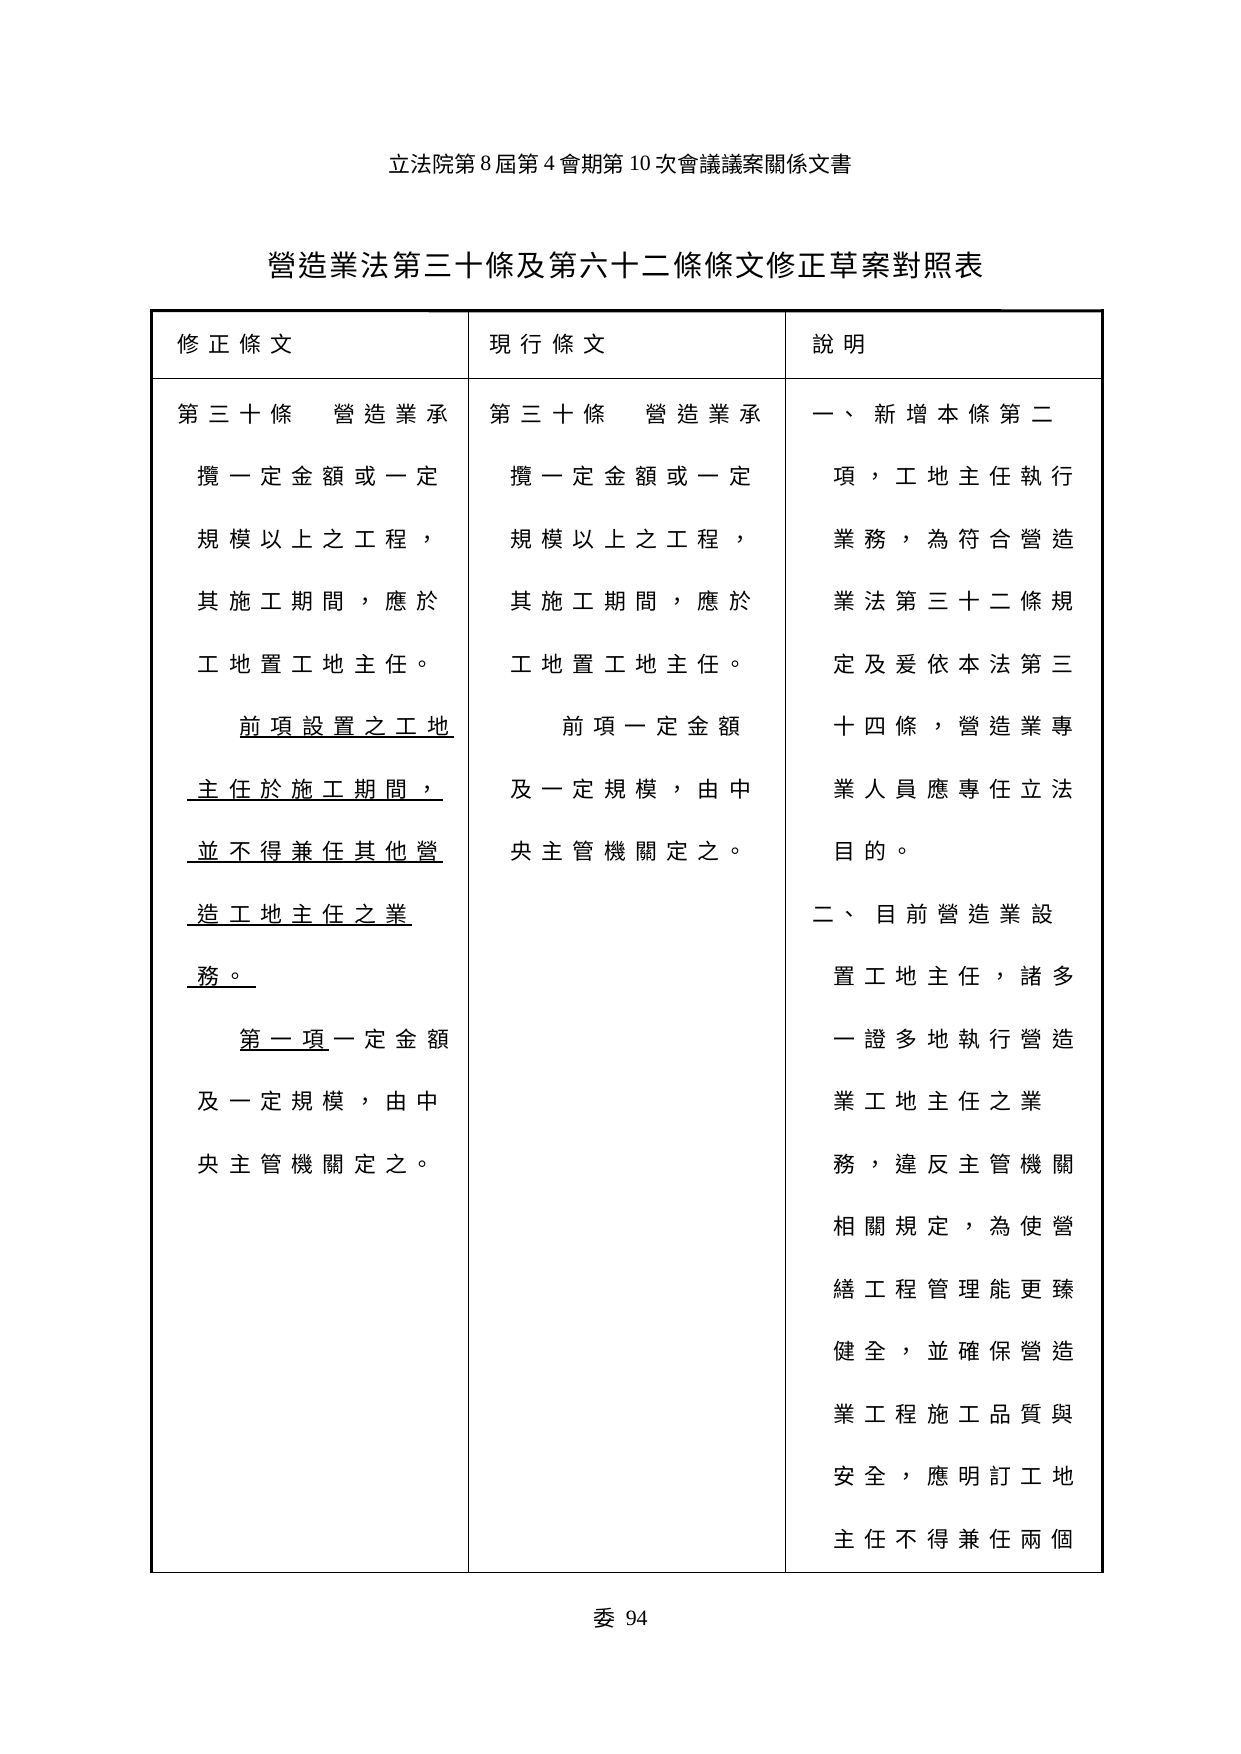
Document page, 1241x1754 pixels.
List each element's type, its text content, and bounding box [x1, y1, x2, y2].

table_cell 第三十條 營造業承攬一定金額或一定規模以上之工程，其施工期間，應於工地置工地主任。 前項設置之工地主任於施工期間，並不得兼任其他營造工地主任之業務。 第一項一定金額及一定規模，由中央主管機關定之。 [153, 379, 468, 1572]
table_cell 現行條文 [469, 313, 785, 377]
table_cell 一、新增本條第二項，工地主任執行業務，為符合營造業法第三十二條規定及爰依本法第三十四條，營造業專業人員應專任立法目的。 二、目前營造業設置工地主任，諸多一證多地執行營造業工地主任之業務，違反主管機關相關規定，為使營繕工程管理能更臻健全，並確保營造業工程施工品質與安全，應明訂工地主任不得兼任兩個 [786, 379, 1101, 1572]
table_cell 修正條文 [153, 313, 468, 377]
table_cell 第三十條 營造業承攬一定金額或一定規模以上之工程，其施工期間，應於工地置工地主任。 前項一定金額及一定規模，由中央主管機關定之。 [469, 379, 785, 1572]
table_header 營造業法第三十條及第六十二條條文修正草案對照表 [151, 219, 1102, 309]
table_cell 說明 [786, 313, 1101, 377]
